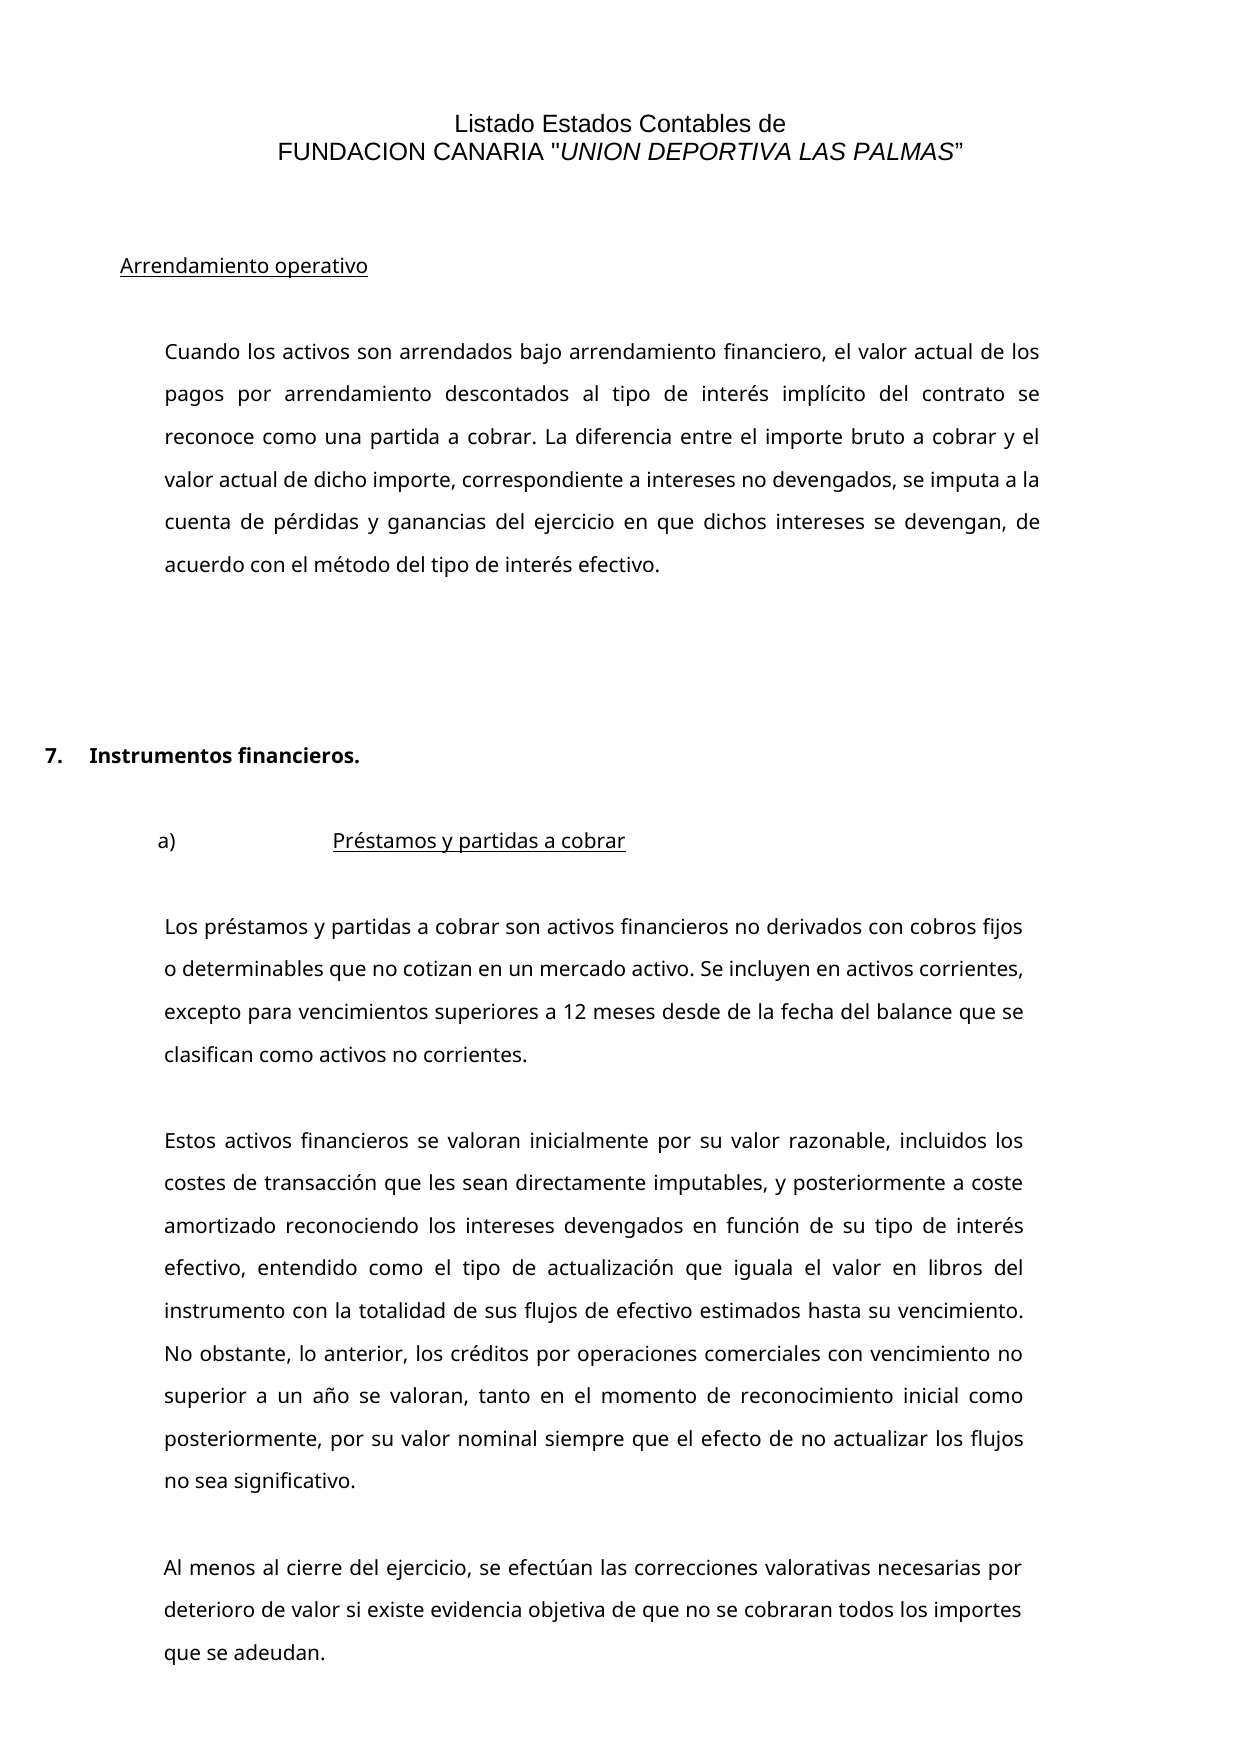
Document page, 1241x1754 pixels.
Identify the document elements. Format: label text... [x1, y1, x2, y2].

text Al menos al cierre del ejercicio, se efectúan las correcciones valorativas necesarias por deterioro de valor si existe evidencia objetiva de que no se cobraran todos los importes que se adeudan. [163, 1553, 1024, 1666]
list Préstamos y partidas a cobrar [157, 826, 1120, 855]
text Arrendamiento operativo [120, 251, 1120, 280]
text Cuando los activos son arrendados bajo arrendamiento financiero, el valor actual de los pagos por arrendamiento descontados al tipo de interés implícito del contrato se reconoce como una partida a cobrar. La diferencia entre el importe bruto a cobrar y el valor actual de dicho importe, correspondiente a intereses no devengados, se imputa a la cuenta de pérdidas y ganancias del ejercicio en que dichos intereses se devengan, de acuerdo con el método del tipo de interés efectivo. [164, 337, 1041, 578]
list Instrumentos financieros. [45, 741, 1120, 769]
text Estos activos financieros se valoran inicialmente por su valor razonable, incluidos los costes de transacción que les sean directamente imputables, y posteriormente a coste amortizado reconociendo los intereses devengados en función de su tipo de interés efectivo, entendido como el tipo de actualización que iguala el valor en libros del instrumento con la totalidad de sus flujos de efectivo estimados hasta su vencimiento. No obstante, lo anterior, los créditos por operaciones comerciales con vencimiento no superior a un año se valoran, tanto en el momento de reconocimiento inicial como posteriormente, por su valor nominal siempre que el efecto de no actualizar los flujos no sea significativo. [164, 1126, 1025, 1495]
text Los préstamos y partidas a cobrar son activos financieros no derivados con cobros fijos o determinables que no cotizan en un mercado activo. Se incluyen en activos corrientes, excepto para vencimientos superiores a 12 meses desde de la fecha del balance que se clasifican como activos no corrientes. [164, 912, 1025, 1068]
